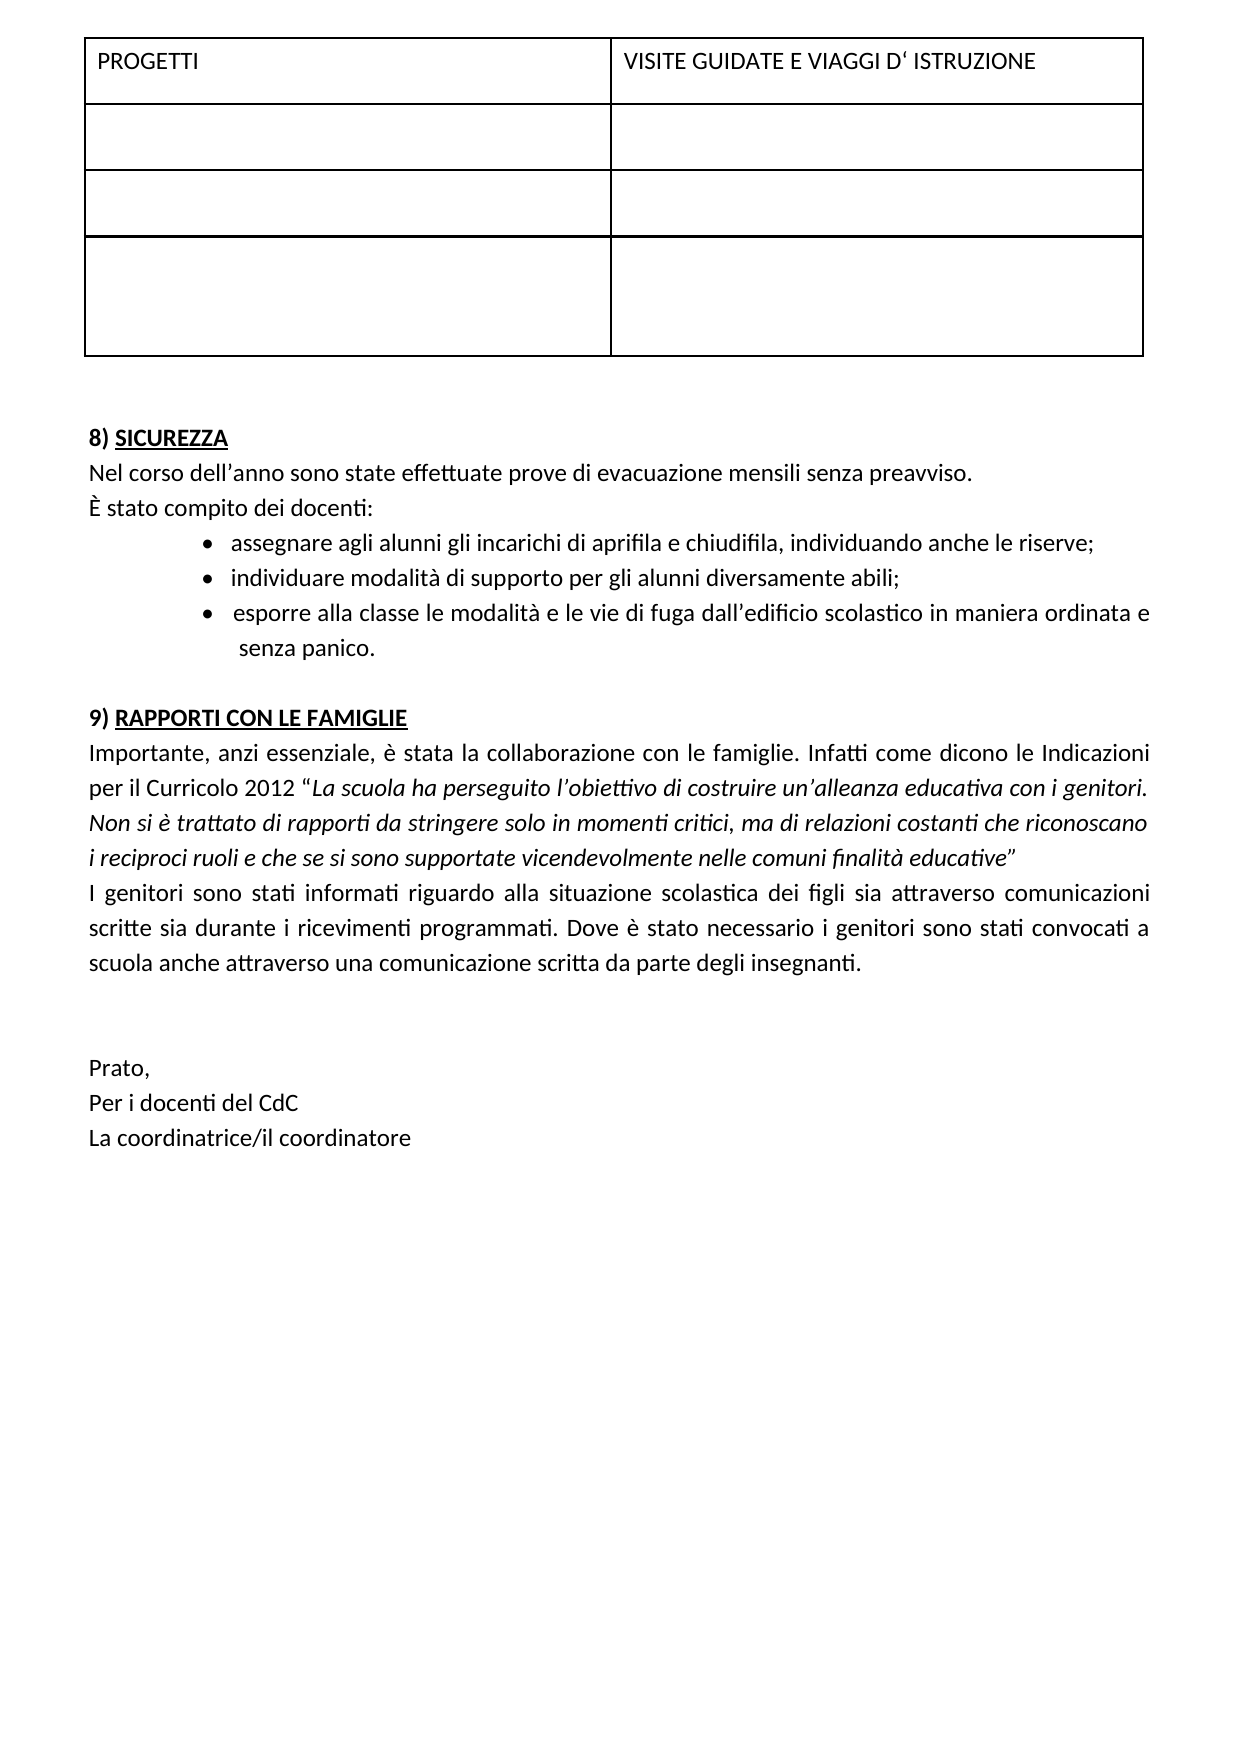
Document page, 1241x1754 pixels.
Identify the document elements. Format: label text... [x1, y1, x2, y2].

text Importante, anzi essenziale, è stata la collaborazione con le famiglie. Infatti come dicono le Indicazioni per il Curricolo 2012 “La scuola ha perseguito l’obiettivo di costruire un’alleanza educativa con i genitori. Non si è trattato di rapporti da stringere solo in momenti critici, ma di relazioni costanti che riconoscano i reciproci ruoli e che se si sono supportate vicendevolmente nelle comuni finalità educative” [89, 737, 1152, 873]
text • assegnare agli alunni gli incarichi di aprifila e chiudifila, individuando anche le riserve; [201, 527, 1152, 558]
text 8) SICUREZZA [89, 422, 1152, 453]
table_cell [612, 171, 1142, 235]
table_header PROGETTI [86, 39, 610, 103]
table_cell [86, 105, 610, 169]
table_cell [86, 238, 610, 355]
text 9) RAPPORTI CON LE FAMIGLIE [89, 702, 1152, 733]
table_cell [612, 105, 1142, 169]
text Prato, [89, 1052, 1152, 1083]
text Per i docenti del CdC [89, 1087, 1152, 1118]
text • esporre alla classe le modalità e le vie di fuga dall’edificio scolastico in maniera ordinata e senza panico. [201, 597, 1152, 663]
text • individuare modalità di supporto per gli alunni diversamente abili; [201, 562, 1152, 593]
text Nel corso dell’anno sono state effettuate prove di evacuazione mensili senza preavviso. [89, 457, 1152, 488]
text È stato compito dei docenti: [89, 492, 1152, 523]
table_cell [86, 171, 610, 235]
table_cell [612, 238, 1142, 355]
text La coordinatrice/il coordinatore [89, 1122, 1152, 1153]
table_header VISITE GUIDATE E VIAGGI D‘ ISTRUZIONE [612, 39, 1142, 103]
text I genitori sono stati informati riguardo alla situazione scolastica dei figli sia attraverso comunicazioni scritte sia durante i ricevimenti programmati. Dove è stato necessario i genitori sono stati convocati a scuola anche attraverso una comunicazione scritta da parte degli insegnanti. [89, 877, 1152, 978]
